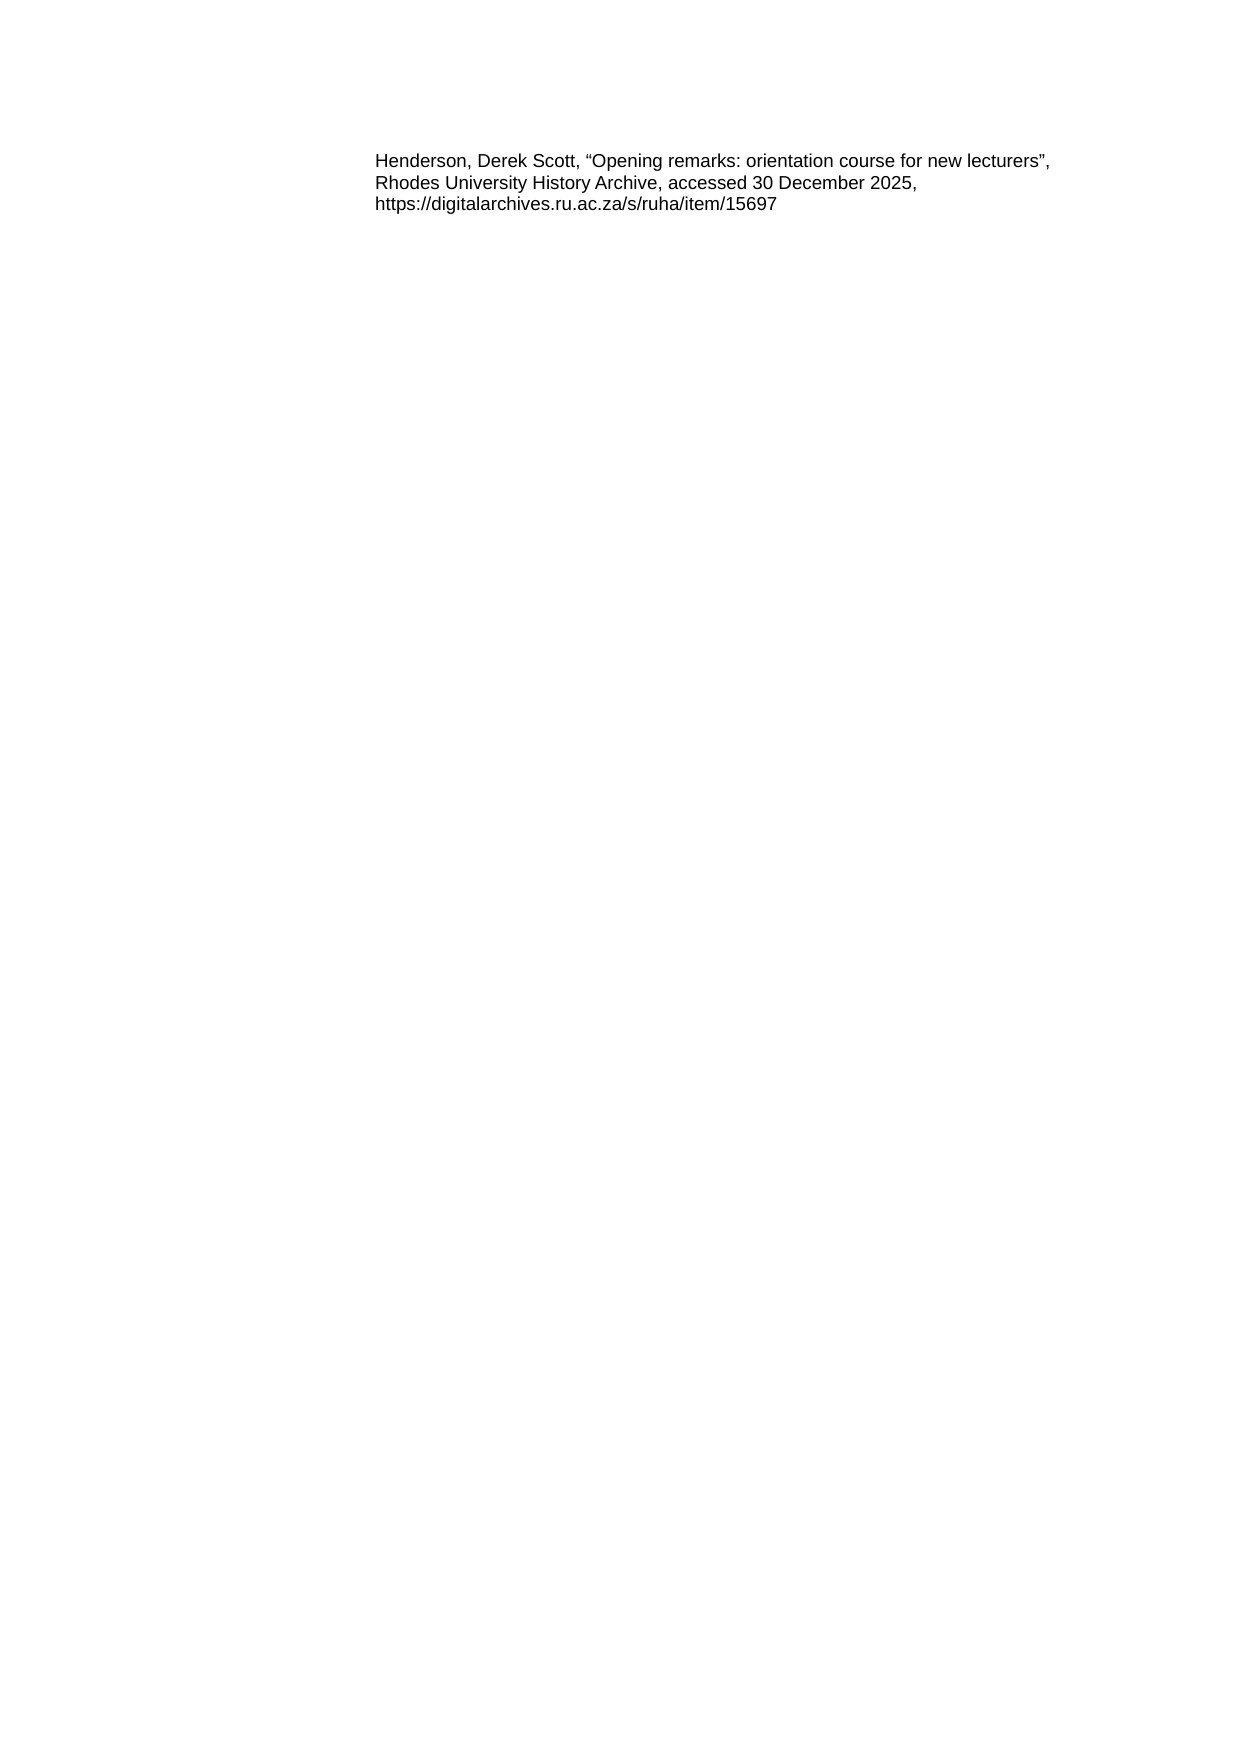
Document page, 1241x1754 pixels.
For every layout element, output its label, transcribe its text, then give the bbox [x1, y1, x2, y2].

text Henderson, Derek Scott, “Opening remarks: orientation course for new lecturers”, Rhodes University History Archive, accessed 30 December 2025, https://digitalarchives.ru.ac.za/s/ruha/item/15697 [375, 150, 1090, 215]
